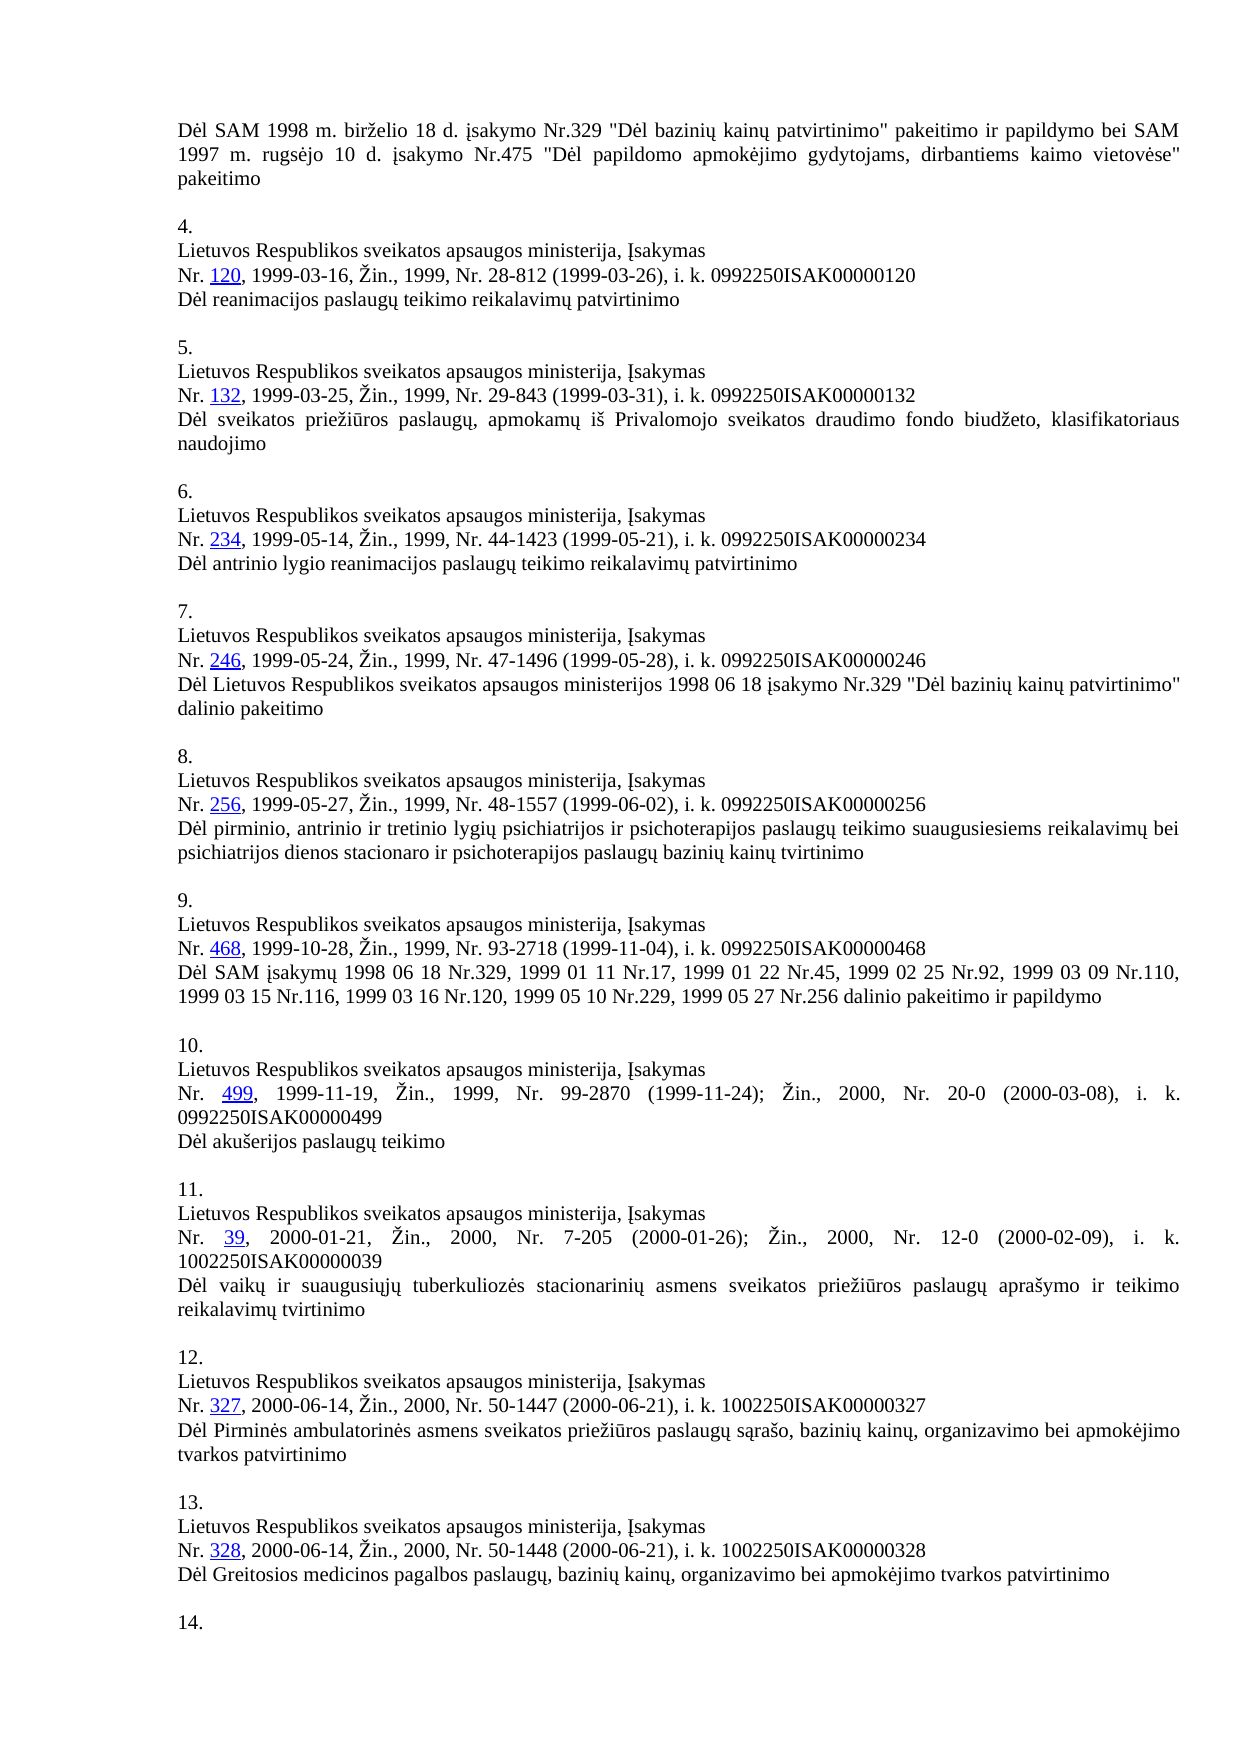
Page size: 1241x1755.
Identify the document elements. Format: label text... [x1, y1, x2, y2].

text Nr. 234, 1999-05-14, Žin., 1999, Nr. 44-1423 (1999-05-21), i. k. 0992250ISAK00000234 [177, 527, 1181, 551]
text Nr. 468, 1999-10-28, Žin., 1999, Nr. 93-2718 (1999-11-04), i. k. 0992250ISAK00000468 [177, 936, 1181, 960]
text Lietuvos Respublikos sveikatos apsaugos ministerija, Įsakymas [177, 1514, 1181, 1538]
text Lietuvos Respublikos sveikatos apsaugos ministerija, Įsakymas [177, 503, 1181, 527]
text 13. [177, 1490, 1181, 1514]
text Lietuvos Respublikos sveikatos apsaugos ministerija, Įsakymas [177, 768, 1181, 792]
text 5. [177, 335, 1181, 359]
text 14. [177, 1610, 1181, 1634]
text Nr. 246, 1999-05-24, Žin., 1999, Nr. 47-1496 (1999-05-28), i. k. 0992250ISAK00000246 [177, 647, 1181, 672]
text Dėl akušerijos paslaugų teikimo [177, 1129, 1181, 1153]
text Lietuvos Respublikos sveikatos apsaugos ministerija, Įsakymas [177, 1201, 1181, 1225]
text Nr. 120, 1999-03-16, Žin., 1999, Nr. 28-812 (1999-03-26), i. k. 0992250ISAK00000120 [177, 262, 1181, 287]
text 7. [177, 599, 1181, 623]
text Dėl vaikų ir suaugusiųjų tuberkuliozės stacionarinių asmens sveikatos priežiūros paslaugų aprašymo ir teikimo reikalavimų tvirtinimo [177, 1273, 1181, 1321]
text Dėl SAM įsakymų 1998 06 18 Nr.329, 1999 01 11 Nr.17, 1999 01 22 Nr.45, 1999 02 25 Nr.92, 1999 03 09 Nr.110, 1999 03 15 Nr.116, 1999 03 16 Nr.120, 1999 05 10 Nr.229, 1999 05 27 Nr.256 dalinio pakeitimo ir papildymo [177, 960, 1181, 1008]
text 6. [177, 479, 1181, 503]
text Dėl Pirminės ambulatorinės asmens sveikatos priežiūros paslaugų sąrašo, bazinių kainų, organizavimo bei apmokėjimo tvarkos patvirtinimo [177, 1417, 1181, 1466]
text Lietuvos Respublikos sveikatos apsaugos ministerija, Įsakymas [177, 238, 1181, 262]
text Lietuvos Respublikos sveikatos apsaugos ministerija, Įsakymas [177, 1369, 1181, 1393]
text 8. [177, 744, 1181, 768]
text 12. [177, 1345, 1181, 1369]
text Dėl SAM 1998 m. birželio 18 d. įsakymo Nr.329 "Dėl bazinių kainų patvirtinimo" pakeitimo ir papildymo bei SAM 1997 m. rugsėjo 10 d. įsakymo Nr.475 "Dėl papildomo apmokėjimo gydytojams, dirbantiems kaimo vietovėse" pakeitimo [177, 118, 1181, 190]
text Dėl Greitosios medicinos pagalbos paslaugų, bazinių kainų, organizavimo bei apmokėjimo tvarkos patvirtinimo [177, 1562, 1181, 1586]
text 11. [177, 1177, 1181, 1201]
text 10. [177, 1032, 1181, 1057]
text Nr. 499, 1999-11-19, Žin., 1999, Nr. 99-2870 (1999-11-24); Žin., 2000, Nr. 20-0 (2000-03-08), i. k. 0992250ISAK00000499 [177, 1081, 1181, 1129]
text Nr. 256, 1999-05-27, Žin., 1999, Nr. 48-1557 (1999-06-02), i. k. 0992250ISAK00000256 [177, 792, 1181, 816]
text Dėl reanimacijos paslaugų teikimo reikalavimų patvirtinimo [177, 287, 1181, 311]
text Nr. 132, 1999-03-25, Žin., 1999, Nr. 29-843 (1999-03-31), i. k. 0992250ISAK00000132 [177, 383, 1181, 407]
text 9. [177, 888, 1181, 912]
text Lietuvos Respublikos sveikatos apsaugos ministerija, Įsakymas [177, 623, 1181, 647]
text Lietuvos Respublikos sveikatos apsaugos ministerija, Įsakymas [177, 1057, 1181, 1081]
text Dėl antrinio lygio reanimacijos paslaugų teikimo reikalavimų patvirtinimo [177, 551, 1181, 575]
text Nr. 39, 2000-01-21, Žin., 2000, Nr. 7-205 (2000-01-26); Žin., 2000, Nr. 12-0 (2000-02-09), i. k. 1002250ISAK00000039 [177, 1225, 1181, 1273]
text Dėl sveikatos priežiūros paslaugų, apmokamų iš Privalomojo sveikatos draudimo fondo biudžeto, klasifikatoriaus naudojimo [177, 407, 1181, 455]
text Lietuvos Respublikos sveikatos apsaugos ministerija, Įsakymas [177, 912, 1181, 936]
text Nr. 327, 2000-06-14, Žin., 2000, Nr. 50-1447 (2000-06-21), i. k. 1002250ISAK00000327 [177, 1393, 1181, 1417]
text Dėl Lietuvos Respublikos sveikatos apsaugos ministerijos 1998 06 18 įsakymo Nr.329 "Dėl bazinių kainų patvirtinimo" dalinio pakeitimo [177, 672, 1181, 720]
text 4. [177, 214, 1181, 238]
text Lietuvos Respublikos sveikatos apsaugos ministerija, Įsakymas [177, 359, 1181, 383]
text Nr. 328, 2000-06-14, Žin., 2000, Nr. 50-1448 (2000-06-21), i. k. 1002250ISAK00000328 [177, 1538, 1181, 1562]
text Dėl pirminio, antrinio ir tretinio lygių psichiatrijos ir psichoterapijos paslaugų teikimo suaugusiesiems reikalavimų bei psichiatrijos dienos stacionaro ir psichoterapijos paslaugų bazinių kainų tvirtinimo [177, 816, 1181, 864]
